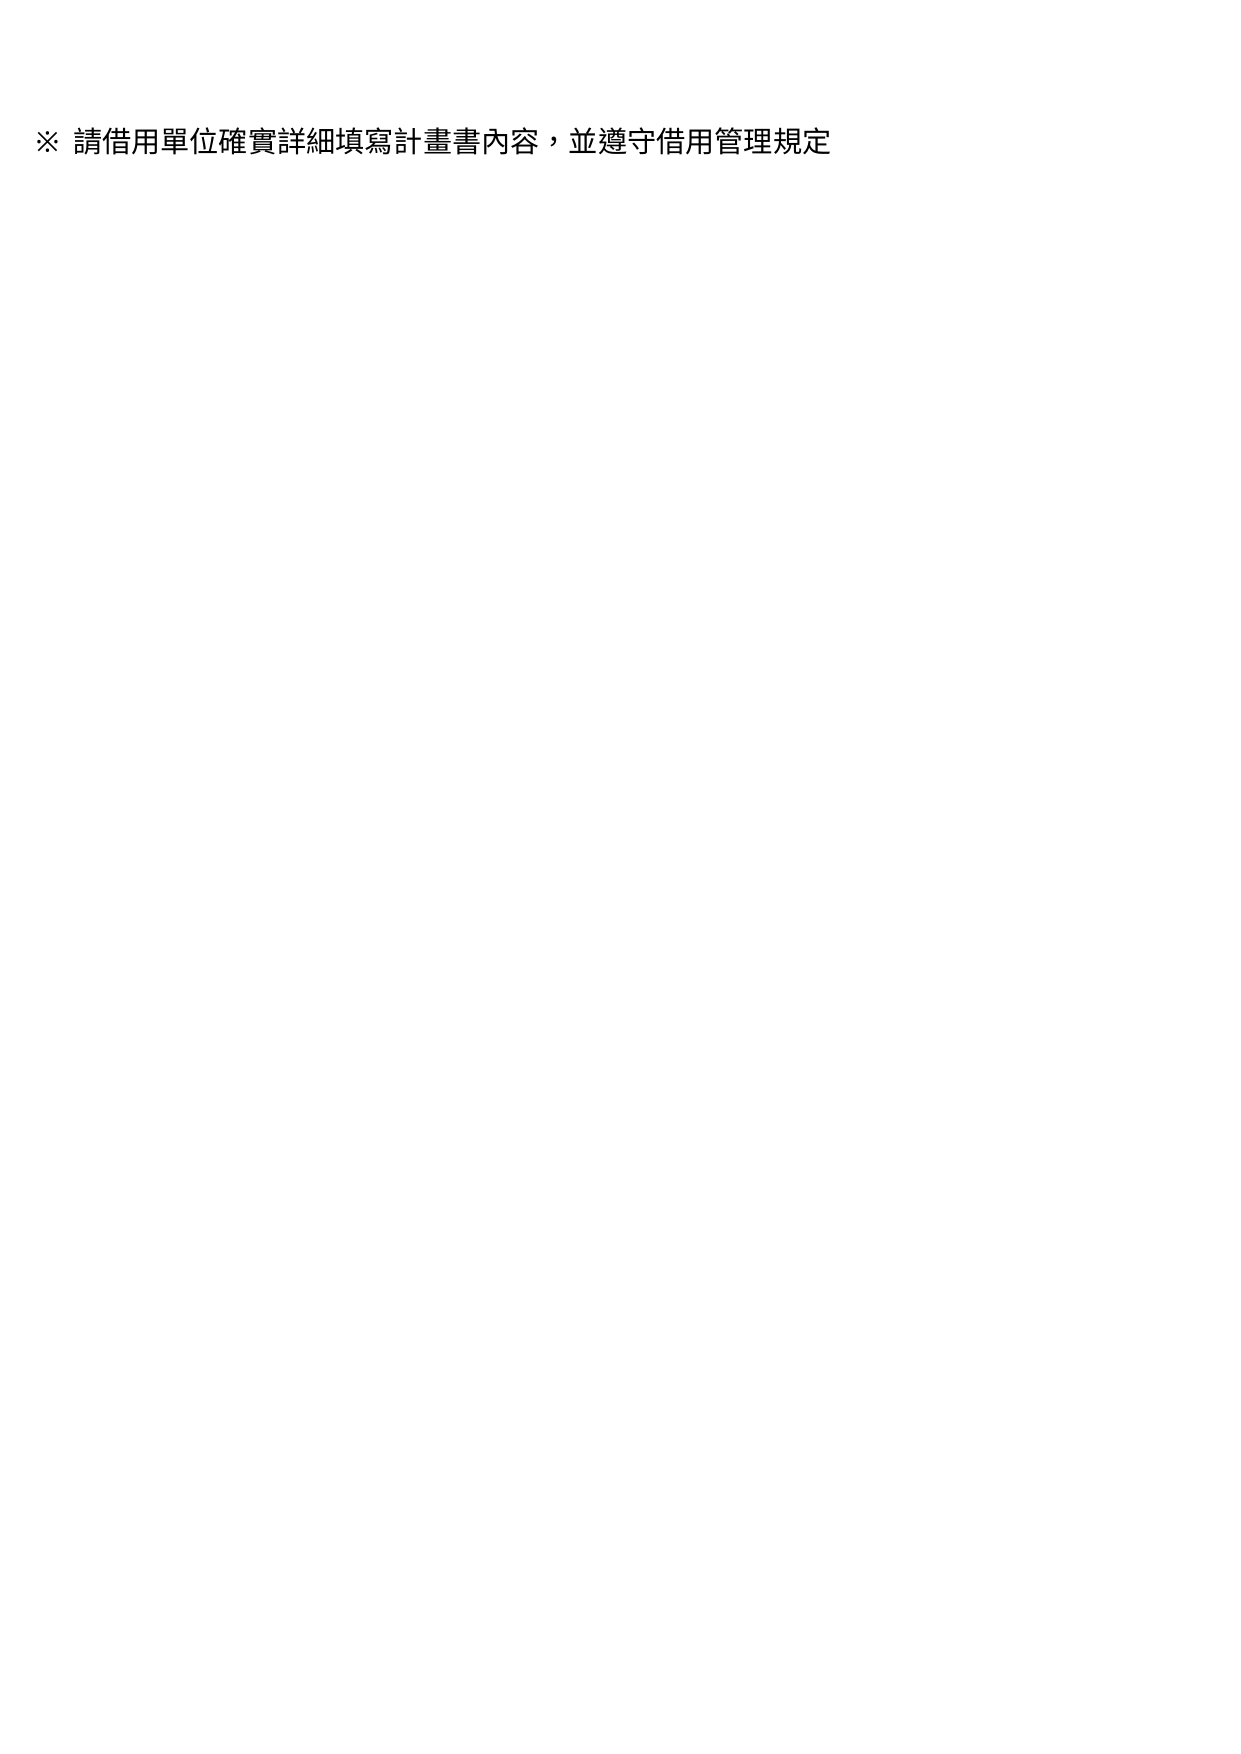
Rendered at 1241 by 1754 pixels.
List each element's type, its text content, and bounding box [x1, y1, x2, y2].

list 請借用單位確實詳細填寫計畫書內容，並遵守借用管理規定 [35, 118, 1203, 160]
